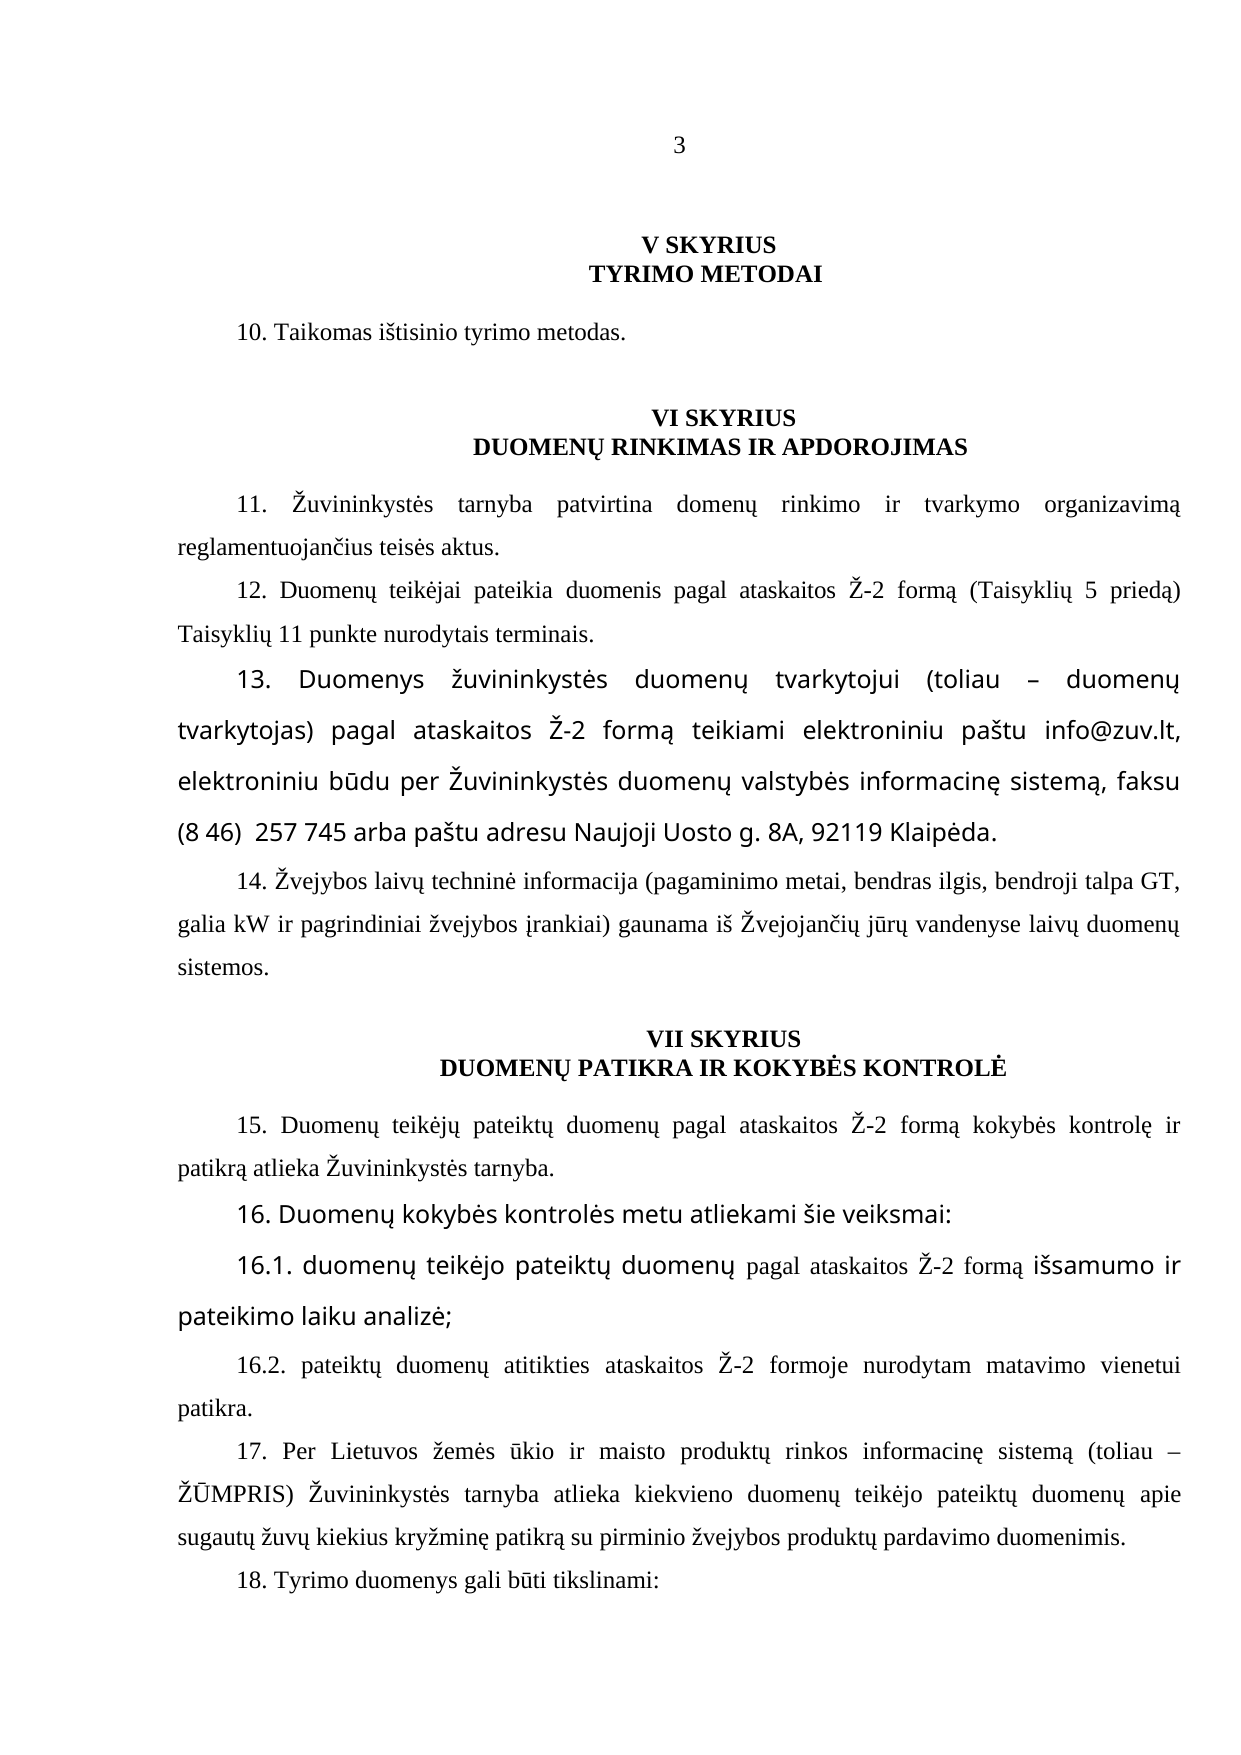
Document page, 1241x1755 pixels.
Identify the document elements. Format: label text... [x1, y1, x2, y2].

text 13. Duomenys žuvininkystės duomenų tvarkytojui (toliau – duomenų tvarkytojas) pagal ataskaitos Ž-2 formą teikiami elektroniniu paštu info@zuv.lt, elektroniniu būdu per Žuvininkystės duomenų valstybės informacinę sistemą, faksu (8 46) 257 745 arba paštu adresu Naujoji Uosto g. 8A, 92119 Klaipėda. [177, 662, 1181, 849]
text VII SKYRIUS [266, 1024, 1181, 1053]
text 10. Taikomas ištisinio tyrimo metodas. [177, 317, 1181, 346]
text 17. Per Lietuvos žemės ūkio ir maisto produktų rinkos informacinę sistemą (toliau – ŽŪMPRIS) Žuvininkystės tarnyba atlieka kiekvieno duomenų teikėjo pateiktų duomenų apie sugautų žuvų kiekius kryžminę patikrą su pirminio žvejybos produktų pardavimo duomenimis. [177, 1436, 1181, 1551]
text 11. Žuvininkystės tarnyba patvirtina domenų rinkimo ir tvarkymo organizavimą reglamentuojančius teisės aktus. [177, 489, 1181, 561]
text V SKYRIUS [236, 231, 1181, 259]
text 14. Žvejybos laivų techninė informacija (pagaminimo metai, bendras ilgis, bendroji talpa GT, galia kW ir pagrindiniai žvejybos įrankiai) gaunama iš Žvejojančių jūrų vandenyse laivų duomenų sistemos. [177, 866, 1181, 981]
text 16. Duomenų kokybės kontrolės metu atliekami šie veiksmai: [177, 1197, 1181, 1231]
text VI SKYRIUS [266, 403, 1181, 432]
text 16.1. duomenų teikėjo pateiktų duomenų pagal ataskaitos Ž-2 formą išsamumo ir pateikimo laiku analizė; [177, 1248, 1181, 1333]
text 16.2. pateiktų duomenų atitikties ataskaitos Ž-2 formoje nurodytam matavimo vienetui patikra. [177, 1350, 1181, 1422]
text 15. Duomenų teikėjų pateiktų duomenų pagal ataskaitos Ž-2 formą kokybės kontrolę ir patikrą atlieka Žuvininkystės tarnyba. [177, 1110, 1181, 1182]
text TYRIMO METODAI [236, 259, 1181, 288]
text DUOMENŲ PATIKRA IR KOKYBĖS KONTROLĖ [266, 1053, 1181, 1082]
text 12. Duomenų teikėjai pateikia duomenis pagal ataskaitos Ž-2 formą (Taisyklių 5 priedą) Taisyklių 11 punkte nurodytais terminais. [177, 576, 1181, 647]
text DUOMENŲ RINKIMAS IR APDOROJIMAS [177, 432, 1181, 461]
text 18. Tyrimo duomenys gali būti tikslinami: [177, 1565, 1181, 1594]
